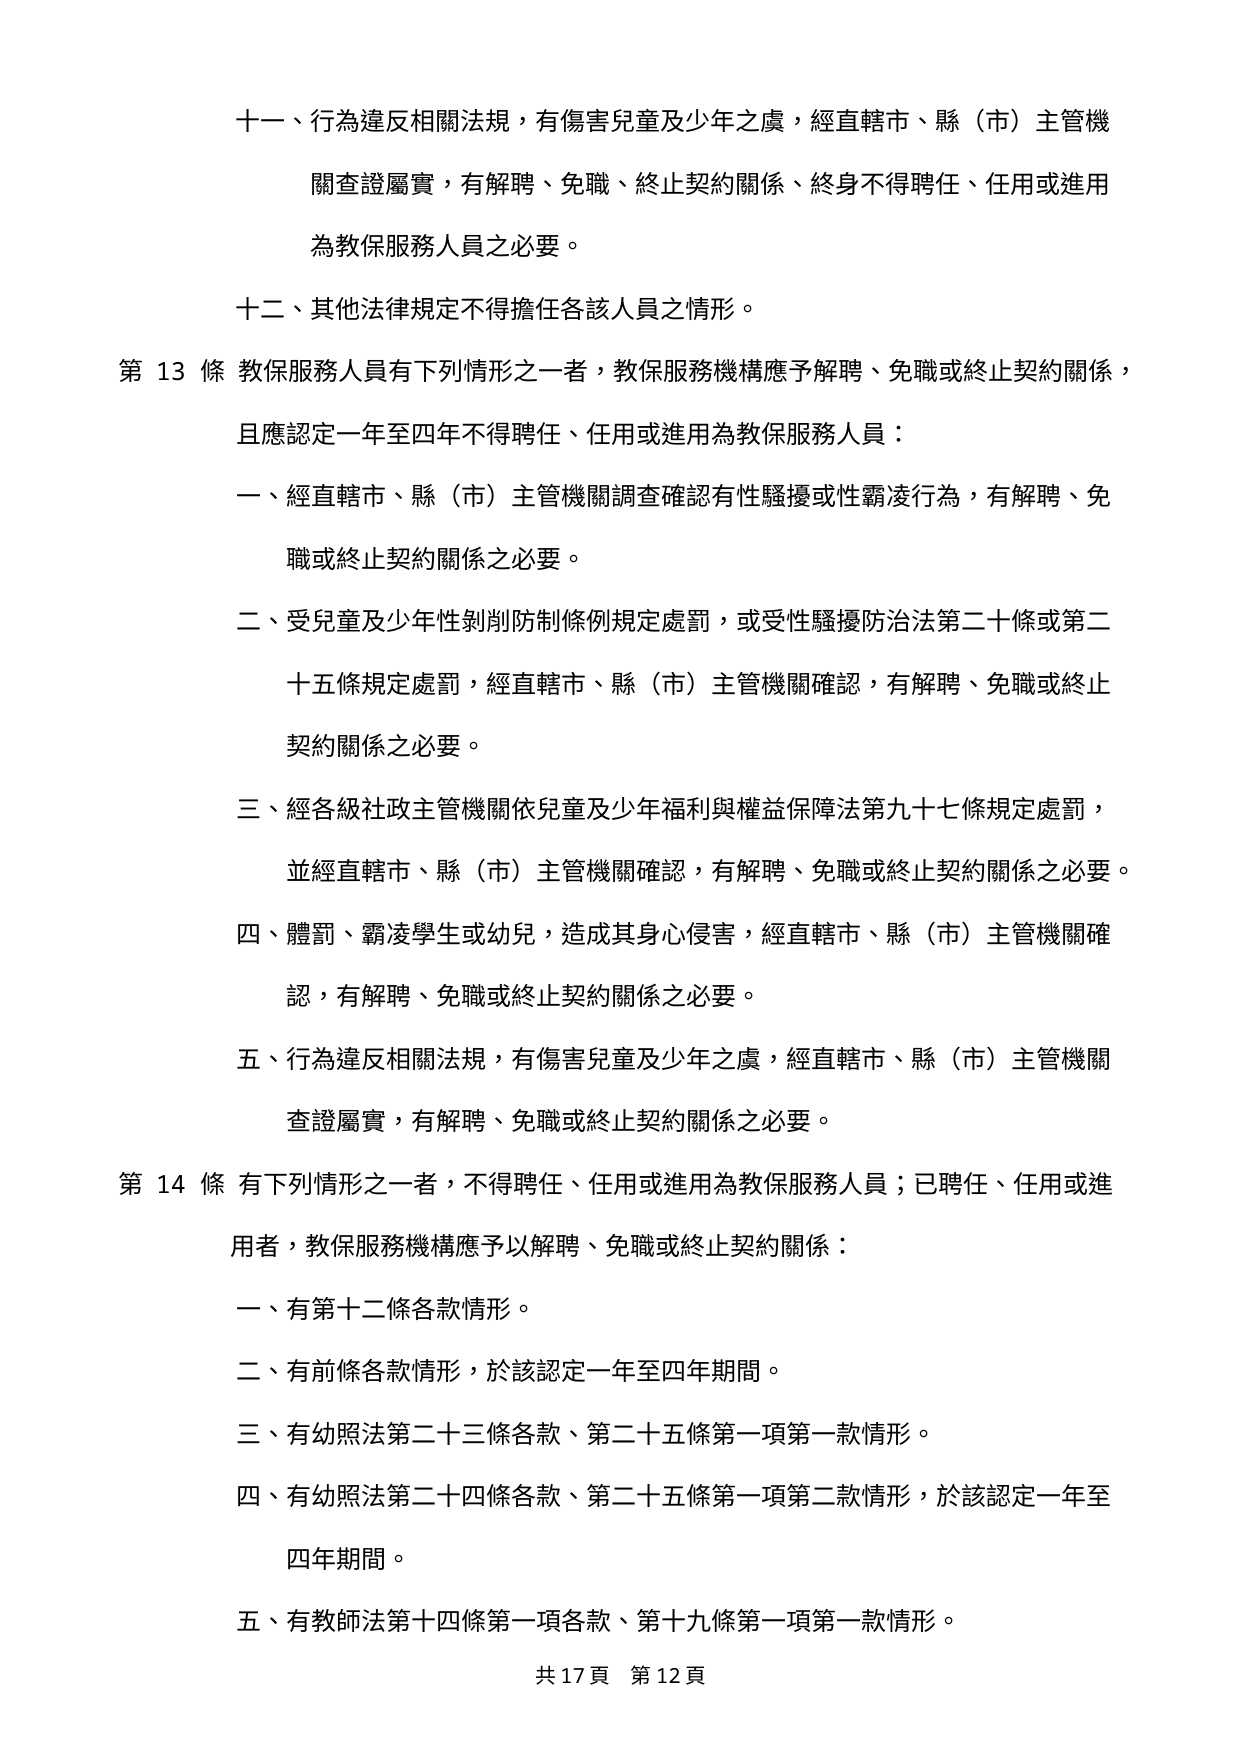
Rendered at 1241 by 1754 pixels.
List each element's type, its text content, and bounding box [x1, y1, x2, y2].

text 三、經各級社政主管機關依兒童及少年福利與權益保障法第九十七條規定處罰，並經直轄市、縣（市）主管機關確認，有解聘、免職或終止契約關係之必要。 [236, 766, 1122, 891]
text 一、經直轄市、縣（市）主管機關調查確認有性騷擾或性霸凌行為，有解聘、免職或終止契約關係之必要。 [236, 453, 1122, 578]
text 五、行為違反相關法規，有傷害兒童及少年之虞，經直轄市、縣（市）主管機關查證屬實，有解聘、免職或終止契約關係之必要。 [236, 1016, 1122, 1141]
text 一、有第十二條各款情形。 [236, 1266, 1122, 1328]
text 三、有幼照法第二十三條各款、第二十五條第一項第一款情形。 [236, 1391, 1122, 1453]
text 五、有教師法第十四條第一項各款、第十九條第一項第一款情形。 [236, 1578, 1122, 1641]
text 十二、其他法律規定不得擔任各該人員之情形。 [236, 266, 1122, 328]
text 第 13 條 教保服務人員有下列情形之一者，教保服務機構應予解聘、免職或終止契約關係，且應認定一年至四年不得聘任、任用或進用為教保服務人員： [118, 328, 1122, 453]
text 四、有幼照法第二十四條各款、第二十五條第一項第二款情形，於該認定一年至四年期間。 [236, 1453, 1122, 1578]
text 二、受兒童及少年性剝削防制條例規定處罰，或受性騷擾防治法第二十條或第二十五條規定處罰，經直轄市、縣（市）主管機關確認，有解聘、免職或終止契約關係之必要。 [236, 578, 1122, 766]
text 二、有前條各款情形，於該認定一年至四年期間。 [236, 1328, 1122, 1391]
text 四、體罰、霸凌學生或幼兒，造成其身心侵害，經直轄市、縣（市）主管機關確認，有解聘、免職或終止契約關係之必要。 [236, 891, 1122, 1016]
text 第 14 條 有下列情形之一者，不得聘任、任用或進用為教保服務人員；已聘任、任用或進用者，教保服務機構應予以解聘、免職或終止契約關係： [118, 1141, 1122, 1266]
text 十一、行為違反相關法規，有傷害兒童及少年之虞，經直轄市、縣（市）主管機關查證屬實，有解聘、免職、終止契約關係、終身不得聘任、任用或進用為教保服務人員之必要。 [236, 78, 1122, 266]
